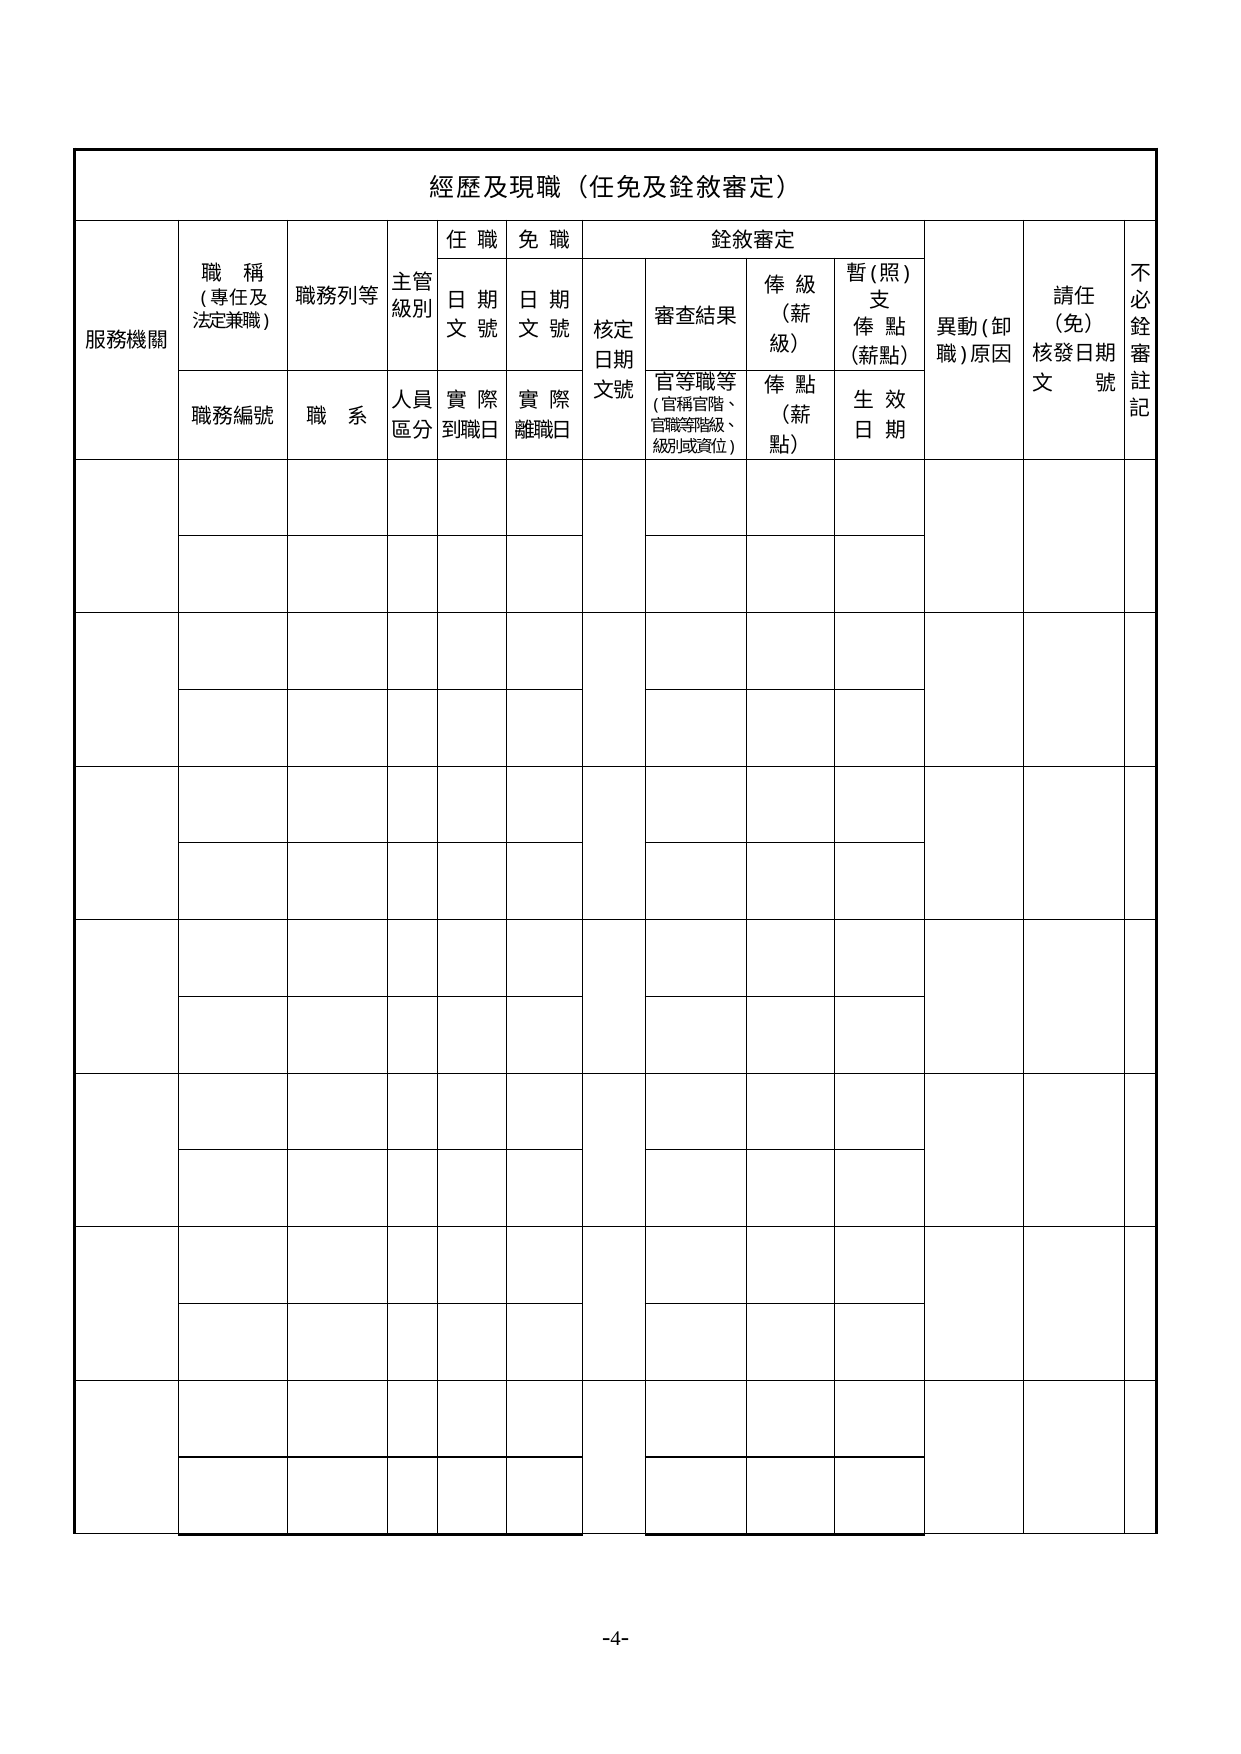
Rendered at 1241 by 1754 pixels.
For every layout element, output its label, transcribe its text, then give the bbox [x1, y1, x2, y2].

table_cell [646, 843, 746, 919]
table_cell [835, 536, 924, 612]
table_cell [747, 1458, 834, 1533]
table_cell [646, 613, 746, 689]
table_cell [507, 536, 582, 612]
table_cell [388, 1074, 437, 1149]
table_cell [438, 1150, 506, 1226]
table_cell [646, 1304, 746, 1380]
table_cell [179, 690, 287, 766]
table_cell [646, 997, 746, 1073]
table_cell [76, 1381, 178, 1533]
table_cell [507, 843, 582, 919]
table_cell [438, 1381, 506, 1456]
table_cell [646, 1381, 746, 1456]
table_cell 不必銓審註記 [1125, 221, 1155, 458]
table_cell [507, 613, 582, 689]
table_cell [747, 1150, 834, 1226]
table_cell [288, 767, 387, 842]
table_cell [288, 536, 387, 612]
table_cell [288, 1304, 387, 1380]
table_cell [388, 536, 437, 612]
table_cell [747, 767, 834, 842]
table_cell [179, 1150, 287, 1226]
table_cell [76, 767, 178, 919]
table_cell [1125, 1227, 1155, 1380]
table_cell [925, 1381, 1023, 1533]
table_cell [1125, 920, 1155, 1073]
table_cell [438, 460, 506, 535]
table_cell [925, 767, 1023, 919]
table_cell 暫(照)支 俸 點 （薪點） [835, 259, 924, 370]
table_cell [646, 767, 746, 842]
table_cell [179, 1381, 287, 1456]
table_cell [1125, 767, 1155, 919]
table_cell [747, 536, 834, 612]
table_cell [388, 1458, 437, 1533]
table_cell [388, 997, 437, 1073]
table_cell [747, 997, 834, 1073]
table_cell [747, 1074, 834, 1149]
table_cell [835, 843, 924, 919]
table_cell [646, 460, 746, 535]
table_cell [507, 1074, 582, 1149]
table_cell 職務編號 [179, 371, 287, 458]
table_cell [835, 1381, 924, 1456]
table_cell [835, 1304, 924, 1380]
table_cell [747, 460, 834, 535]
table_cell [288, 1074, 387, 1149]
table_cell [835, 920, 924, 996]
table_cell [388, 613, 437, 689]
table_cell [438, 997, 506, 1073]
table_cell 實 際 離職日 [507, 371, 582, 458]
table_cell [583, 920, 645, 1073]
table_cell [747, 1381, 834, 1456]
table_cell [438, 920, 506, 996]
table_cell [179, 460, 287, 535]
table_cell [288, 690, 387, 766]
table_cell [288, 920, 387, 996]
table_cell [583, 1227, 645, 1380]
table_cell [507, 1227, 582, 1303]
table_cell [388, 1150, 437, 1226]
table_cell [507, 920, 582, 996]
table_cell [925, 1227, 1023, 1380]
table_cell [925, 460, 1023, 612]
table_cell [835, 767, 924, 842]
table_cell [388, 1227, 437, 1303]
table_cell [388, 920, 437, 996]
table_cell [388, 767, 437, 842]
table_cell [1125, 1074, 1155, 1226]
table_cell [288, 613, 387, 689]
table_cell [438, 1074, 506, 1149]
table_cell 生 效 日 期 [835, 371, 924, 458]
table_cell [646, 920, 746, 996]
table_cell [747, 843, 834, 919]
table_cell [747, 1227, 834, 1303]
table_cell [507, 1150, 582, 1226]
table_cell [179, 767, 287, 842]
table_cell [179, 1227, 287, 1303]
table_cell [438, 843, 506, 919]
table_cell 異動(卸職)原因 [925, 221, 1023, 458]
table_cell 核定日期文號 [583, 259, 645, 458]
table_cell 任 職 [438, 221, 506, 257]
table_cell [835, 613, 924, 689]
table_cell [288, 1381, 387, 1456]
table_cell [288, 997, 387, 1073]
table_cell [646, 1458, 746, 1533]
table_cell [835, 1074, 924, 1149]
table_cell [583, 767, 645, 919]
table_cell [1024, 920, 1124, 1073]
table_cell [646, 1227, 746, 1303]
table_cell [388, 843, 437, 919]
table_cell 審查結果 [646, 259, 746, 370]
table_cell [507, 1458, 582, 1533]
table_cell [388, 460, 437, 535]
table_cell [76, 1074, 178, 1226]
table_cell 主管 級別 [388, 221, 437, 370]
table_cell [76, 460, 178, 612]
table_cell [388, 1304, 437, 1380]
table_cell [835, 1458, 924, 1533]
table_cell [76, 920, 178, 1073]
table_cell [583, 1381, 645, 1533]
table_cell [179, 997, 287, 1073]
table_cell [438, 767, 506, 842]
table_cell 實 際 到職日 [438, 371, 506, 458]
table_cell 銓敘審定 [583, 221, 924, 257]
table_cell [507, 690, 582, 766]
table_cell [835, 460, 924, 535]
table_cell [1024, 1381, 1124, 1533]
table_cell [1125, 460, 1155, 612]
table_cell [583, 1074, 645, 1226]
table_cell [646, 536, 746, 612]
table_cell [288, 843, 387, 919]
table_cell 官等職等(官稱官階、 官職等階級、 級別或資位) [646, 371, 746, 458]
table_cell [507, 460, 582, 535]
table_cell [438, 536, 506, 612]
table_cell [835, 1227, 924, 1303]
table_cell 俸 級 （薪級） [747, 259, 834, 370]
table_cell [835, 690, 924, 766]
table_cell 免 職 [507, 221, 582, 257]
table_cell [583, 613, 645, 766]
table_cell [583, 460, 645, 612]
table_cell [76, 1227, 178, 1380]
table_cell [925, 613, 1023, 766]
table_cell [179, 536, 287, 612]
table_cell [1125, 613, 1155, 766]
table_cell [438, 1458, 506, 1533]
table_cell [747, 920, 834, 996]
table_cell [1024, 1074, 1124, 1226]
table_cell [835, 1150, 924, 1226]
table_cell [288, 1227, 387, 1303]
table_cell [1024, 767, 1124, 919]
table_cell [179, 1458, 287, 1533]
table_cell [835, 997, 924, 1073]
table_cell [747, 1304, 834, 1380]
table_cell [438, 1304, 506, 1380]
table_cell [288, 460, 387, 535]
table_cell [1125, 1381, 1155, 1533]
table_cell [1024, 613, 1124, 766]
table_cell [179, 1304, 287, 1380]
table_cell [179, 843, 287, 919]
table_cell [179, 613, 287, 689]
table_cell [76, 613, 178, 766]
table_cell [1024, 460, 1124, 612]
table_cell [646, 690, 746, 766]
table_cell 請任（免） 核發日期文 號 [1024, 221, 1124, 458]
table_cell [438, 1227, 506, 1303]
table_cell 俸 點 （薪點） [747, 371, 834, 458]
table_cell [507, 997, 582, 1073]
table_header 經歷及現職（任免及銓敘審定） [76, 151, 1155, 219]
table_cell [1024, 1227, 1124, 1380]
table_cell 服務機關 [76, 221, 178, 458]
table_cell [288, 1150, 387, 1226]
table_cell 職 稱 (專任及 法定兼職) [179, 221, 287, 370]
table_cell 職務列等 [288, 221, 387, 370]
table_cell [288, 1458, 387, 1533]
table_cell [388, 690, 437, 766]
table_cell [925, 920, 1023, 1073]
table_cell 人員 區分 [388, 371, 437, 458]
table_cell [747, 613, 834, 689]
table_cell [388, 1381, 437, 1456]
table_cell [507, 767, 582, 842]
table_cell [438, 690, 506, 766]
table_cell [646, 1150, 746, 1226]
table_cell [646, 1074, 746, 1149]
table_cell [179, 920, 287, 996]
table_cell [747, 690, 834, 766]
table_cell [507, 1381, 582, 1456]
table_cell 職 系 [288, 371, 387, 458]
table_cell [925, 1074, 1023, 1226]
table_cell 日 期 文 號 [507, 259, 582, 370]
table_cell [438, 613, 506, 689]
table_cell [507, 1304, 582, 1380]
table_cell [179, 1074, 287, 1149]
table_cell 日 期 文 號 [438, 259, 506, 370]
